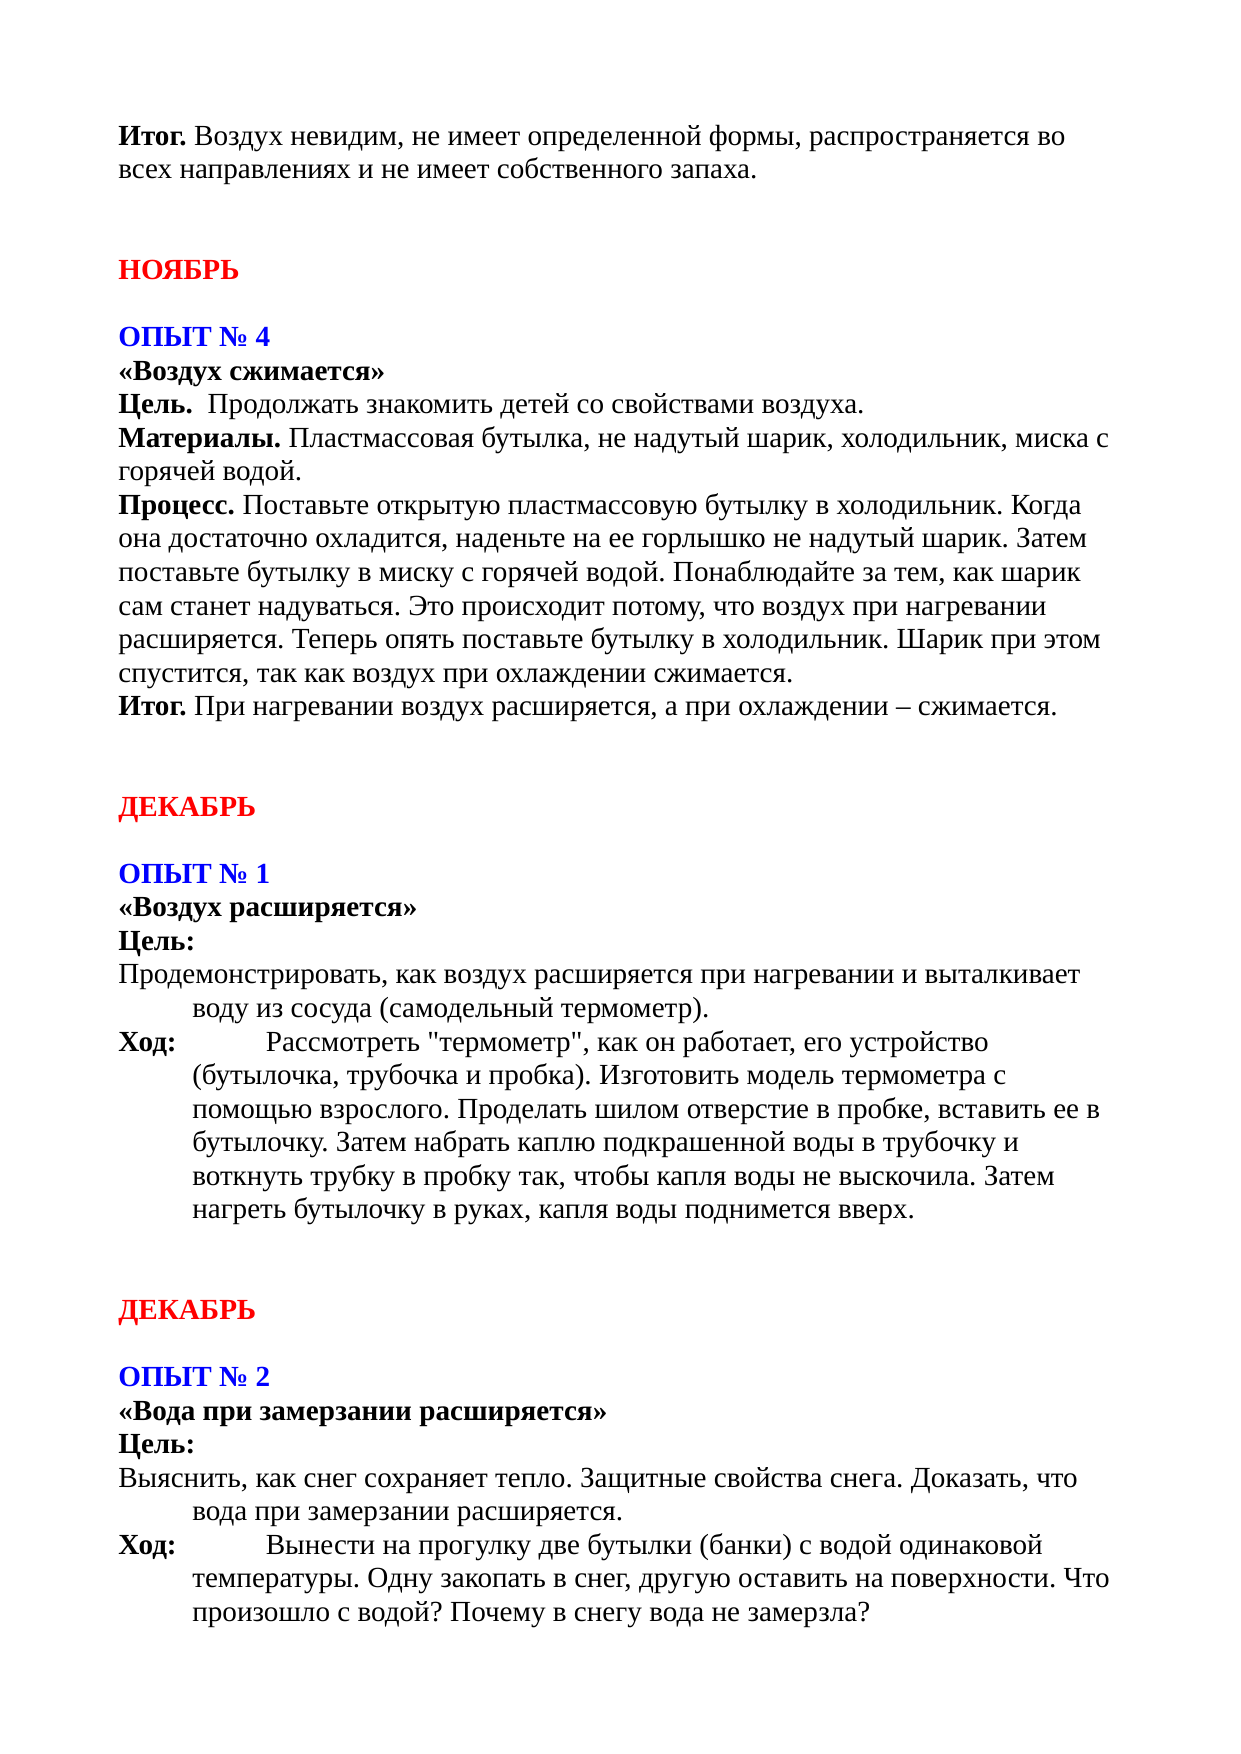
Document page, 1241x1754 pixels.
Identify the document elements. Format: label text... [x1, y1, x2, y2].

text Материалы. Пластмассовая бутылка, не надутый шарик, холодильник, миска с горячей водой. [118, 420, 1122, 487]
text Итог. Воздух невидим, не имеет определенной формы, распространяется во всех направлениях и не имеет собственного запаха. [118, 118, 1122, 185]
text ДЕКАБРЬ [118, 789, 1122, 822]
text Итог. При нагревании воздух расширяется, а при охлаждении – сжимается. [118, 688, 1122, 722]
text Цель. Продолжать знакомить детей со свойствами воздуха. [118, 386, 1122, 420]
text ОПЫТ № 4 [118, 319, 1122, 353]
text Выяснить, как снег сохраняет тепло. Защитные свойства снега. Доказать, что вода при замерзании расширяется. [118, 1460, 1122, 1527]
text «Воздух сжимается» [118, 353, 1122, 386]
text ОПЫТ № 1 [118, 856, 1122, 889]
text Ход: Вынести на прогулку две бутылки (банки) с водой одинаковой температуры. Одну закопать в снег, другую оставить на поверхности. Что произошло с водой? Почему в снегу вода не замерзла? [118, 1527, 1122, 1627]
text ДЕКАБРЬ [118, 1292, 1122, 1326]
text НОЯБРЬ [118, 252, 1122, 286]
text «Вода при замерзании расширяется» [118, 1393, 1122, 1426]
text Цель: [118, 923, 1122, 957]
text ОПЫТ № 2 [118, 1359, 1122, 1393]
text Продемонстрировать, как воздух расширяется при нагревании и выталкивает воду из сосуда (самодельный термометр). [118, 957, 1122, 1024]
text Процесс. Поставьте открытую пластмассовую бутылку в холодильник. Когда она достаточно охладится, наденьте на ее горлышко не надутый шарик. Затем поставьте бутылку в миску с горячей водой. Понаблюдайте за тем, как шарик сам станет надуваться. Это происходит потому, что воздух при нагревании расширяется. Теперь опять поставьте бутылку в холодильник. Шарик при этом спустится, так как воздух при охлаждении сжимается. [118, 487, 1122, 688]
text Ход: Рассмотреть "термометр", как он работает, его устройство (бутылочка, трубочка и пробка). Изготовить модель термометра с помощью взрослого. Проделать шилом отверстие в пробке, вставить ее в бутылочку. Затем набрать каплю подкрашенной воды в трубочку и воткнуть трубку в пробку так, чтобы капля воды не выскочила. Затем нагреть бутылочку в руках, капля воды поднимется вверх. [118, 1024, 1122, 1225]
text Цель: [118, 1426, 1122, 1460]
text «Воздух расширяется» [118, 889, 1122, 923]
